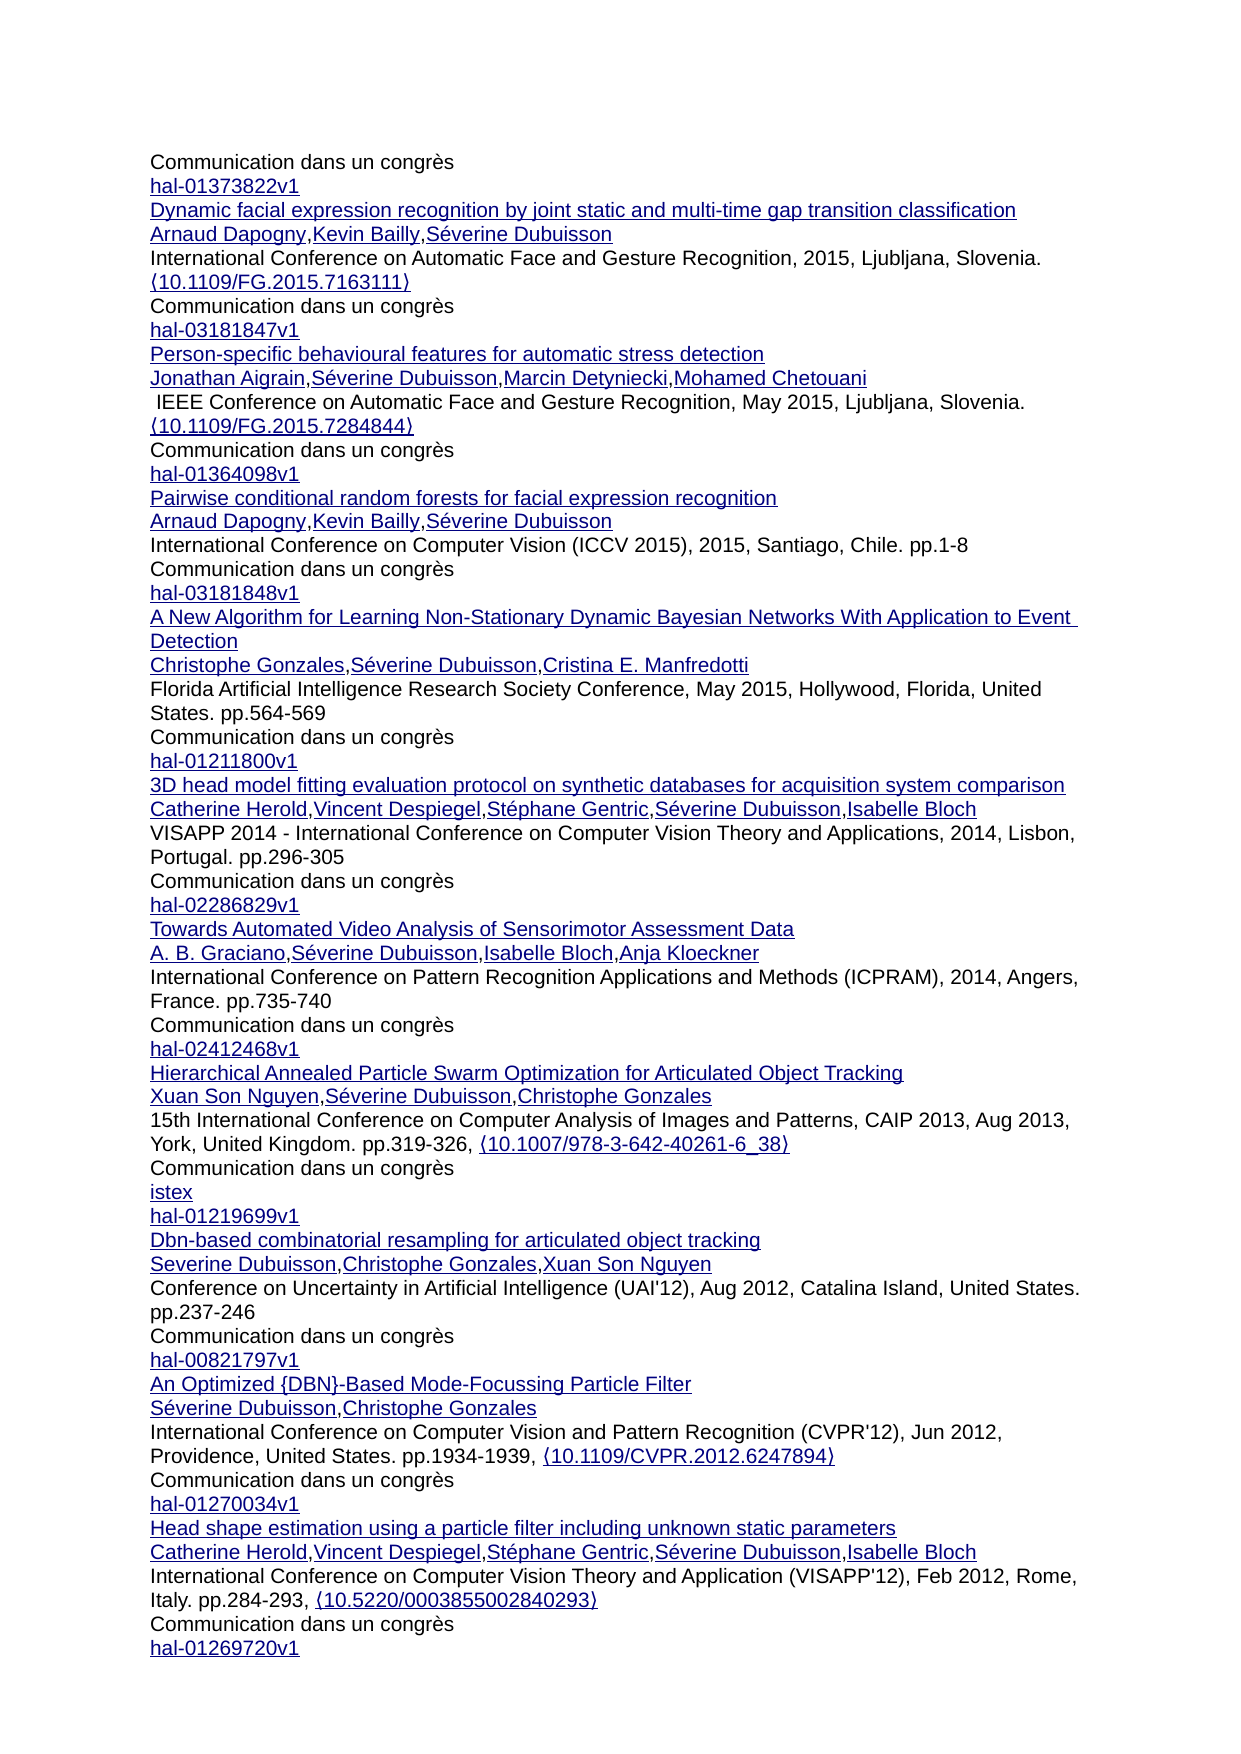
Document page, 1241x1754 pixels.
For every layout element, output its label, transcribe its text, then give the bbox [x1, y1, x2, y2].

table_cell Towards Automated Video Analysis of Sensorimotor Assessment Data A. B. Graciano,Séverine Dubuisson,Isabelle Bloch,Anja Kloeckner International Conference on Pattern Recognition Applications and Methods (ICPRAM), 2014, Angers, France. pp.735-740 Communication dans un congrès hal-02412468v1 [150, 917, 1090, 1060]
table_cell Dbn-based combinatorial resampling for articulated object tracking Severine Dubuisson,Christophe Gonzales,Xuan Son Nguyen Conference on Uncertainty in Artificial Intelligence (UAI'12), Aug 2012, Catalina Island, United States. pp.237-246 Communication dans un congrès hal-00821797v1 [150, 1228, 1090, 1372]
table_cell Head shape estimation using a particle filter including unknown static parameters Catherine Herold,Vincent Despiegel,Stéphane Gentric,Séverine Dubuisson,Isabelle Bloch International Conference on Computer Vision Theory and Application (VISAPP'12), Feb 2012, Rome, Italy. pp.284-293, ⟨10.5220/0003855002840293⟩ Communication dans un congrès hal-01269720v1 [150, 1516, 1090, 1659]
table_cell A New Algorithm for Learning Non-Stationary Dynamic Bayesian Networks With Application to Event Detection Christophe Gonzales,Séverine Dubuisson,Cristina E. Manfredotti Florida Artificial Intelligence Research Society Conference, May 2015, Hollywood, Florida, United States. pp.564-569 Communication dans un congrès hal-01211800v1 [150, 605, 1090, 773]
table_cell Pairwise conditional random forests for facial expression recognition Arnaud Dapogny,Kevin Bailly,Séverine Dubuisson International Conference on Computer Vision (ICCV 2015), 2015, Santiago, Chile. pp.1-8 Communication dans un congrès hal-03181848v1 [150, 485, 1090, 605]
table_cell Communication dans un congrès hal-01373822v1 [150, 150, 1090, 198]
table_cell Dynamic facial expression recognition by joint static and multi-time gap transition classification Arnaud Dapogny,Kevin Bailly,Séverine Dubuisson International Conference on Automatic Face and Gesture Recognition, 2015, Ljubljana, Slovenia. ⟨10.1109/FG.2015.7163111⟩ Communication dans un congrès hal-03181847v1 [150, 198, 1090, 342]
table_cell An Optimized {DBN}-Based Mode-Focussing Particle Filter Séverine Dubuisson,Christophe Gonzales International Conference on Computer Vision and Pattern Recognition (CVPR'12), Jun 2012, Providence, United States. pp.1934-1939, ⟨10.1109/CVPR.2012.6247894⟩ Communication dans un congrès hal-01270034v1 [150, 1372, 1090, 1516]
table_cell Person-specific behavioural features for automatic stress detection Jonathan Aigrain,Séverine Dubuisson,Marcin Detyniecki,Mohamed Chetouani IEEE Conference on Automatic Face and Gesture Recognition, May 2015, Ljubljana, Slovenia. ⟨10.1109/FG.2015.7284844⟩ Communication dans un congrès hal-01364098v1 [150, 342, 1090, 485]
table_cell 3D head model fitting evaluation protocol on synthetic databases for acquisition system comparison Catherine Herold,Vincent Despiegel,Stéphane Gentric,Séverine Dubuisson,Isabelle Bloch VISAPP 2014 - International Conference on Computer Vision Theory and Applications, 2014, Lisbon, Portugal. pp.296-305 Communication dans un congrès hal-02286829v1 [150, 773, 1090, 917]
table_cell Hierarchical Annealed Particle Swarm Optimization for Articulated Object Tracking Xuan Son Nguyen,Séverine Dubuisson,Christophe Gonzales 15th International Conference on Computer Analysis of Images and Patterns, CAIP 2013, Aug 2013, York, United Kingdom. pp.319-326, ⟨10.1007/978-3-642-40261-6_38⟩ Communication dans un congrès istex hal-01219699v1 [150, 1060, 1090, 1228]
